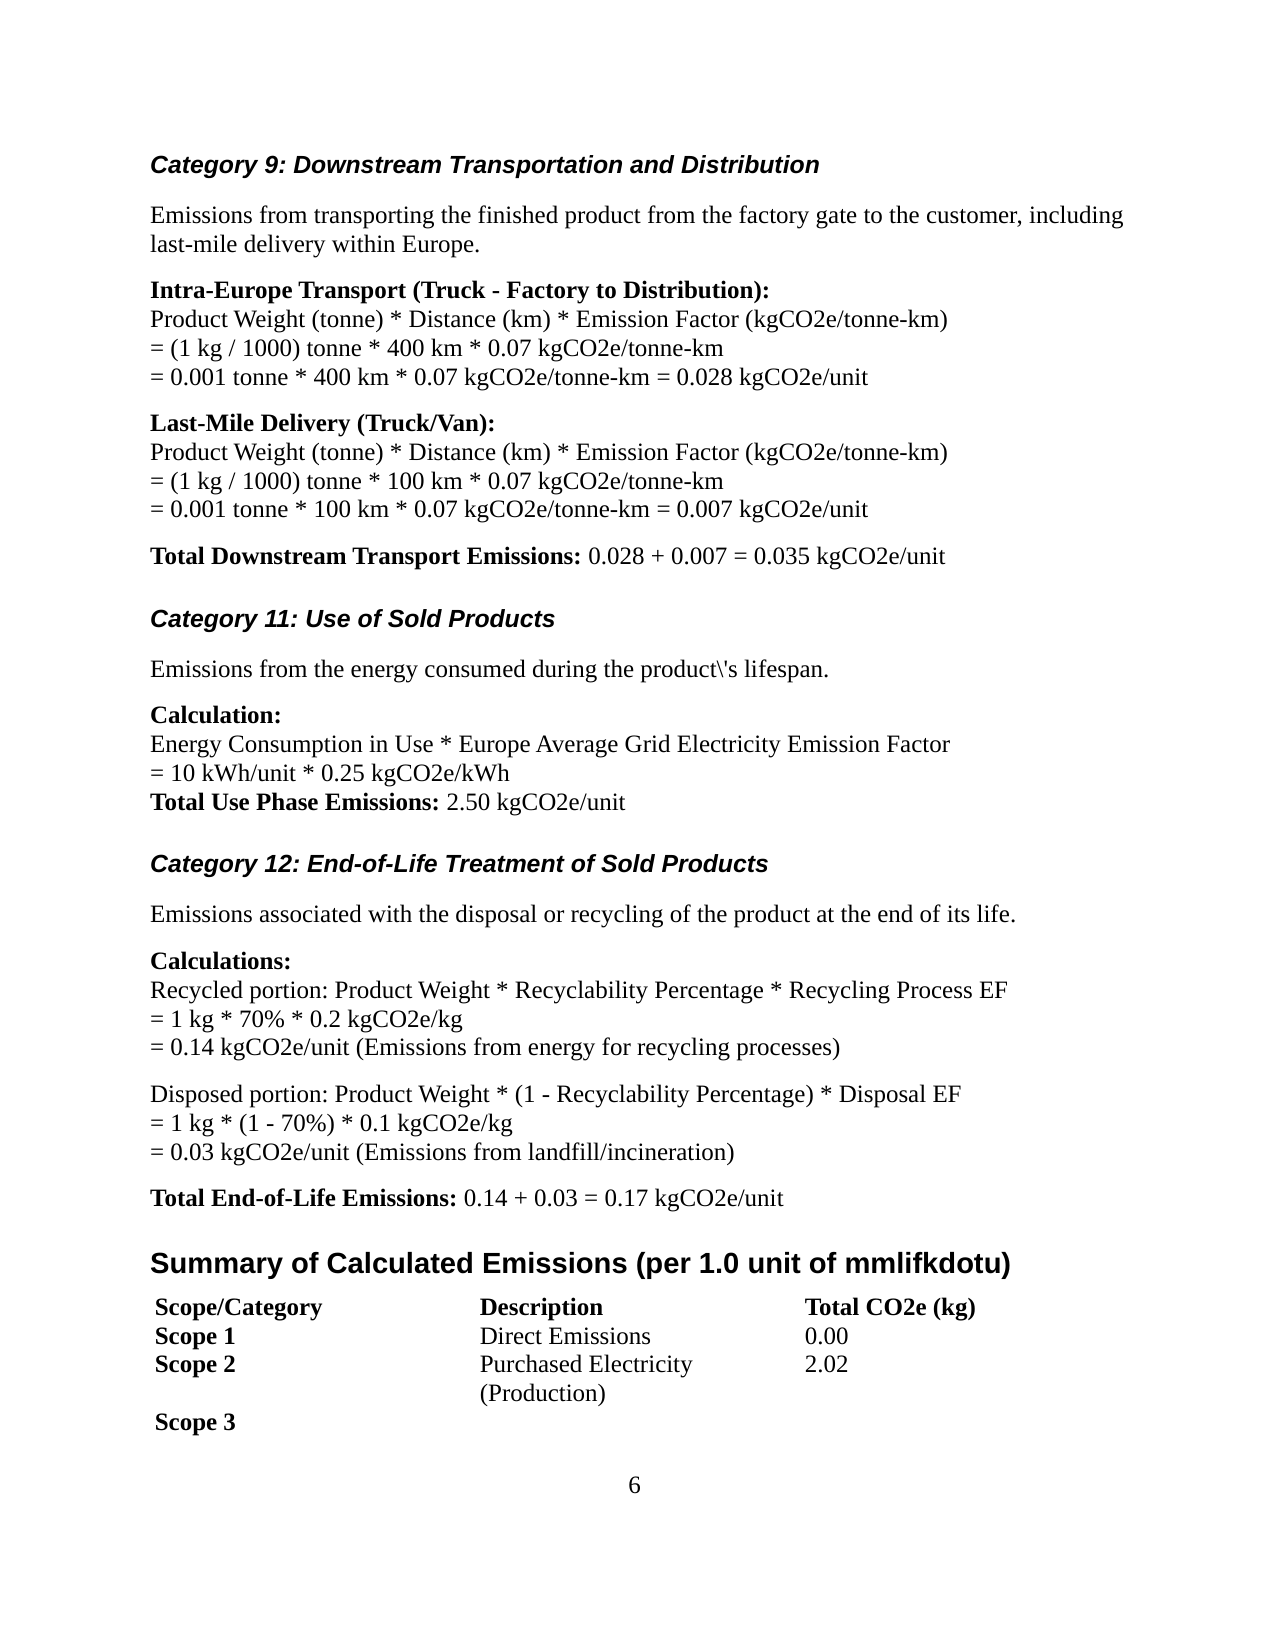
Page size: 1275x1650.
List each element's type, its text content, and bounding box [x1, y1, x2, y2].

table_cell Scope 3 [150, 1407, 475, 1436]
table_header Description [475, 1292, 800, 1321]
table_cell Purchased Electricity (Production) [475, 1350, 800, 1407]
table_header Scope/Category [150, 1292, 475, 1321]
subtitle Category 12: End-of-Life Treatment of Sold Products [150, 849, 1125, 878]
text Intra-Europe Transport (Truck - Factory to Distribution): Product Weight (tonne) * Distance (km) * Emission Factor (kgCO2e/tonne-km) = (1 kg / 1000) tonne * 400 km * 0.07 kgCO2e/tonne-km = 0.001 tonne * 400 km * 0.07 kgCO2e/tonne-km = 0.028 kgCO2e/unit [150, 275, 1125, 390]
table_cell Scope 2 [150, 1350, 475, 1407]
table_cell [475, 1407, 800, 1436]
text Calculations: Recycled portion: Product Weight * Recyclability Percentage * Recycling Process EF = 1 kg * 70% * 0.2 kgCO2e/kg = 0.14 kgCO2e/unit (Emissions from energy for recycling processes) [150, 946, 1125, 1061]
subtitle Summary of Calculated Emissions (per 1.0 unit of mmlifkdotu) [150, 1246, 1125, 1279]
text Disposed portion: Product Weight * (1 - Recyclability Percentage) * Disposal EF = 1 kg * (1 - 70%) * 0.1 kgCO2e/kg = 0.03 kgCO2e/unit (Emissions from landfill/incineration) [150, 1079, 1125, 1165]
table_cell 2.02 [800, 1350, 1125, 1407]
table_cell Scope 1 [150, 1321, 475, 1349]
table_cell 0.00 [800, 1321, 1125, 1349]
table_cell [800, 1407, 1125, 1436]
text Total Downstream Transport Emissions: 0.028 + 0.007 = 0.035 kgCO2e/unit [150, 541, 1125, 570]
subtitle Category 9: Downstream Transportation and Distribution [150, 150, 1125, 178]
table_header Total CO2e (kg) [800, 1292, 1125, 1321]
text Last-Mile Delivery (Truck/Van): Product Weight (tonne) * Distance (km) * Emission Factor (kgCO2e/tonne-km) = (1 kg / 1000) tonne * 100 km * 0.07 kgCO2e/tonne-km = 0.001 tonne * 100 km * 0.07 kgCO2e/tonne-km = 0.007 kgCO2e/unit [150, 408, 1125, 523]
text Total End-of-Life Emissions: 0.14 + 0.03 = 0.17 kgCO2e/unit [150, 1183, 1125, 1212]
table_cell Direct Emissions [475, 1321, 800, 1349]
text Emissions from transporting the finished product from the factory gate to the customer, including last-mile delivery within Europe. [150, 200, 1125, 257]
text Calculation: Energy Consumption in Use * Europe Average Grid Electricity Emission Factor = 10 kWh/unit * 0.25 kgCO2e/kWh Total Use Phase Emissions: 2.50 kgCO2e/unit [150, 701, 1125, 816]
text Emissions from the energy consumed during the product\'s lifespan. [150, 654, 1125, 683]
text Emissions associated with the disposal or recycling of the product at the end of its life. [150, 899, 1125, 928]
subtitle Category 11: Use of Sold Products [150, 604, 1125, 632]
